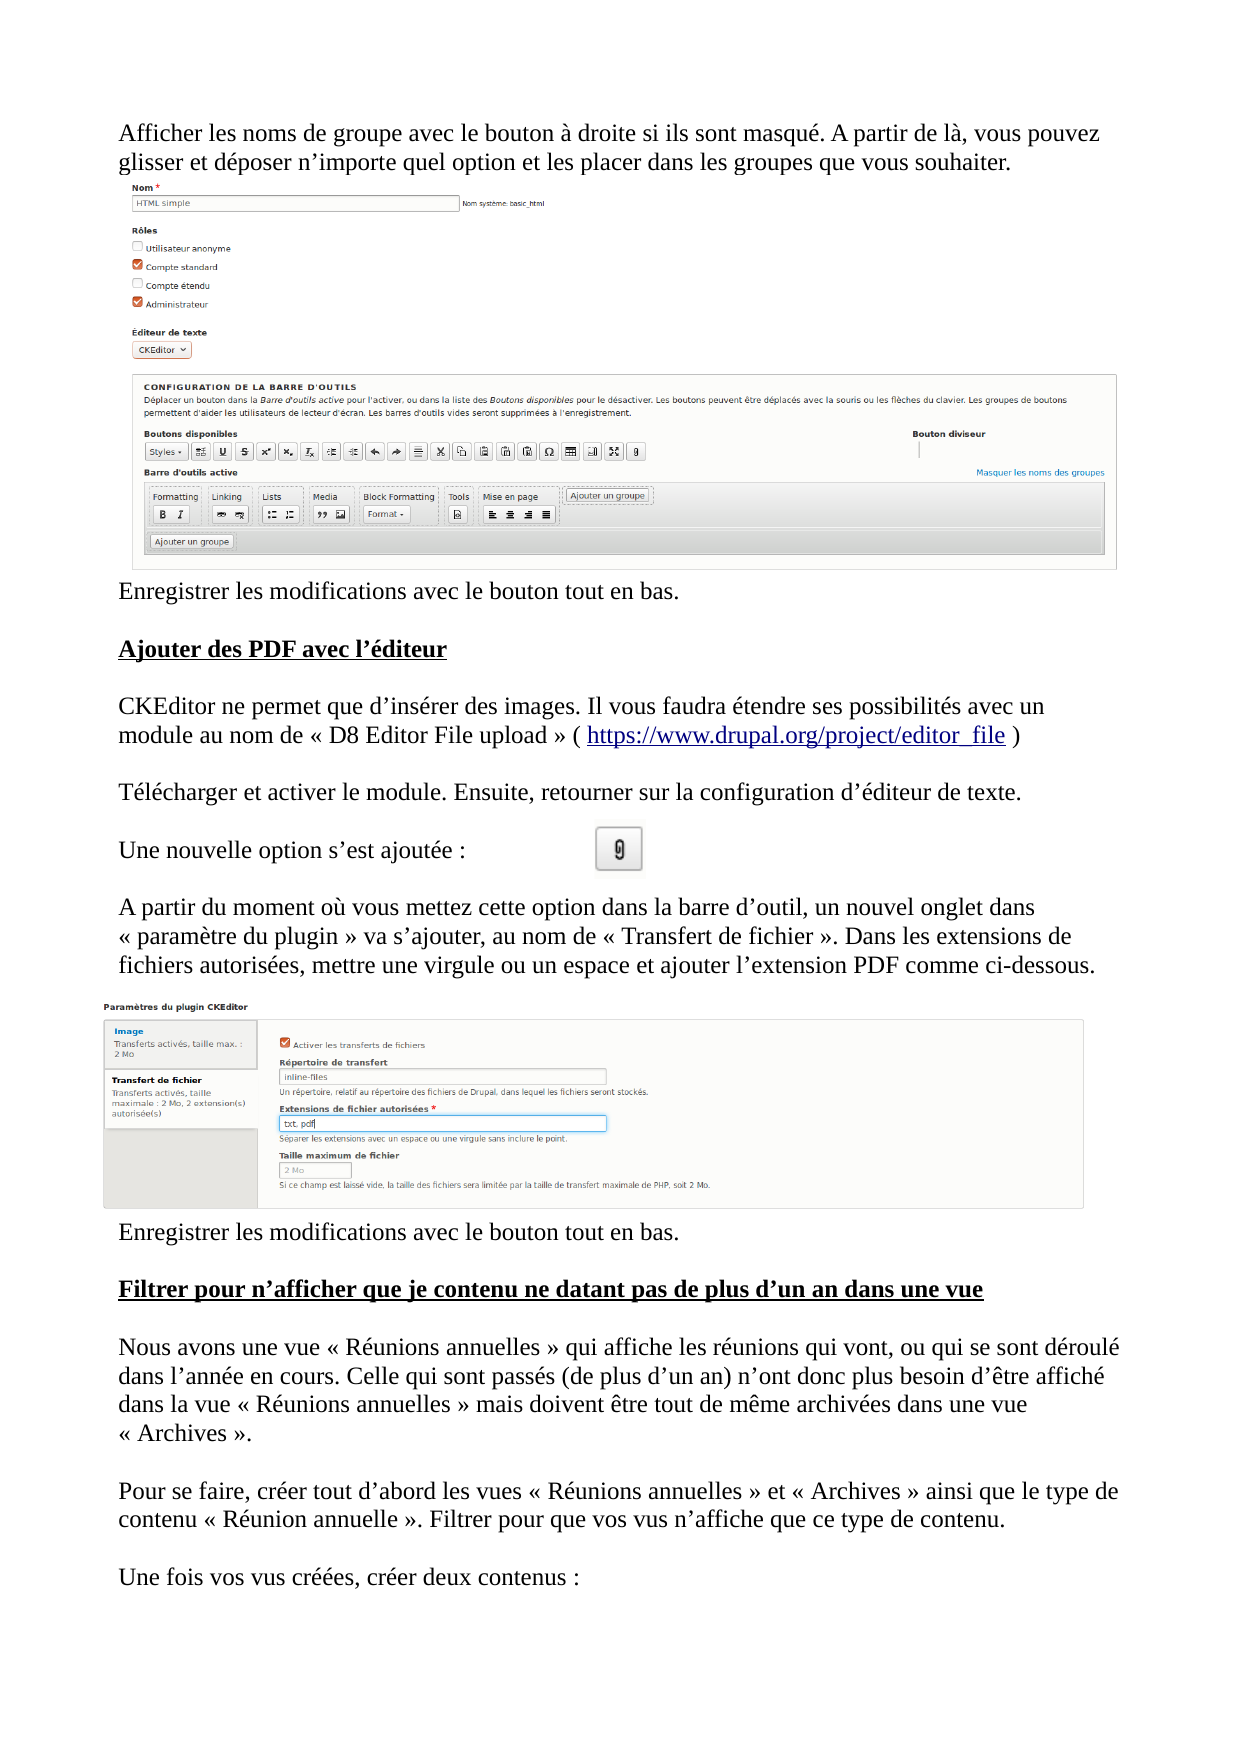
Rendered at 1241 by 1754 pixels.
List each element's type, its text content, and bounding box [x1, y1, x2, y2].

text Enregistrer les modifications avec le bouton tout en bas. [118, 577, 1122, 605]
text [646, 835, 1122, 864]
text A partir du moment où vous mettez cette option dans la barre d’outil, un nouvel onglet dans « paramètre du plugin » va s’ajouter, au nom de « Transfert de fichier ». Dans les extensions de fichiers autorisées, mettre une virgule ou un espace et ajouter l’extension PDF comme ci-dessous. [118, 892, 1122, 979]
text Enregistrer les modifications avec le bouton tout en bas. [118, 979, 1122, 1246]
text Filtrer pour n’afficher que je contenu ne datant pas de plus d’un an dans une vue [118, 1274, 1122, 1303]
text Une nouvelle option s’est ajoutée : [118, 835, 594, 864]
text Ajouter des PDF avec l’éditeur [118, 634, 1122, 662]
text Afficher les noms de groupe avec le bouton à droite si ils sont masqué. A partir de là, vous pouvez glisser et déposer n’importe quel option et les placer dans les groupes que vous souhaiter. [118, 118, 1122, 175]
text CKEditor ne permet que d’insérer des images. Il vous faudra étendre ses possibilités avec un module au nom de « D8 Editor File upload » ( https://www.drupal.org/project/editor_file ) [118, 691, 1122, 749]
picture [118, 175, 1123, 577]
picture [91, 993, 1095, 1217]
text Télécharger et activer le module. Ensuite, retourner sur la configuration d’éditeur de texte. [118, 777, 1122, 806]
picture [594, 819, 646, 879]
text Nous avons une vue « Réunions annuelles » qui affiche les réunions qui vont, ou qui se sont déroulé dans l’année en cours. Celle qui sont passés (de plus d’un an) n’ont donc plus besoin d’être affiché dans la vue « Réunions annuelles » mais doivent être tout de même archivées dans une vue « Archives ». [118, 1332, 1122, 1447]
text Une fois vos vus créées, créer deux contenus : [118, 1562, 1122, 1591]
text Pour se faire, créer tout d’abord les vues « Réunions annuelles » et « Archives » ainsi que le type de contenu « Réunion annuelle ». Filtrer pour que vos vus n’affiche que ce type de contenu. [118, 1476, 1122, 1533]
